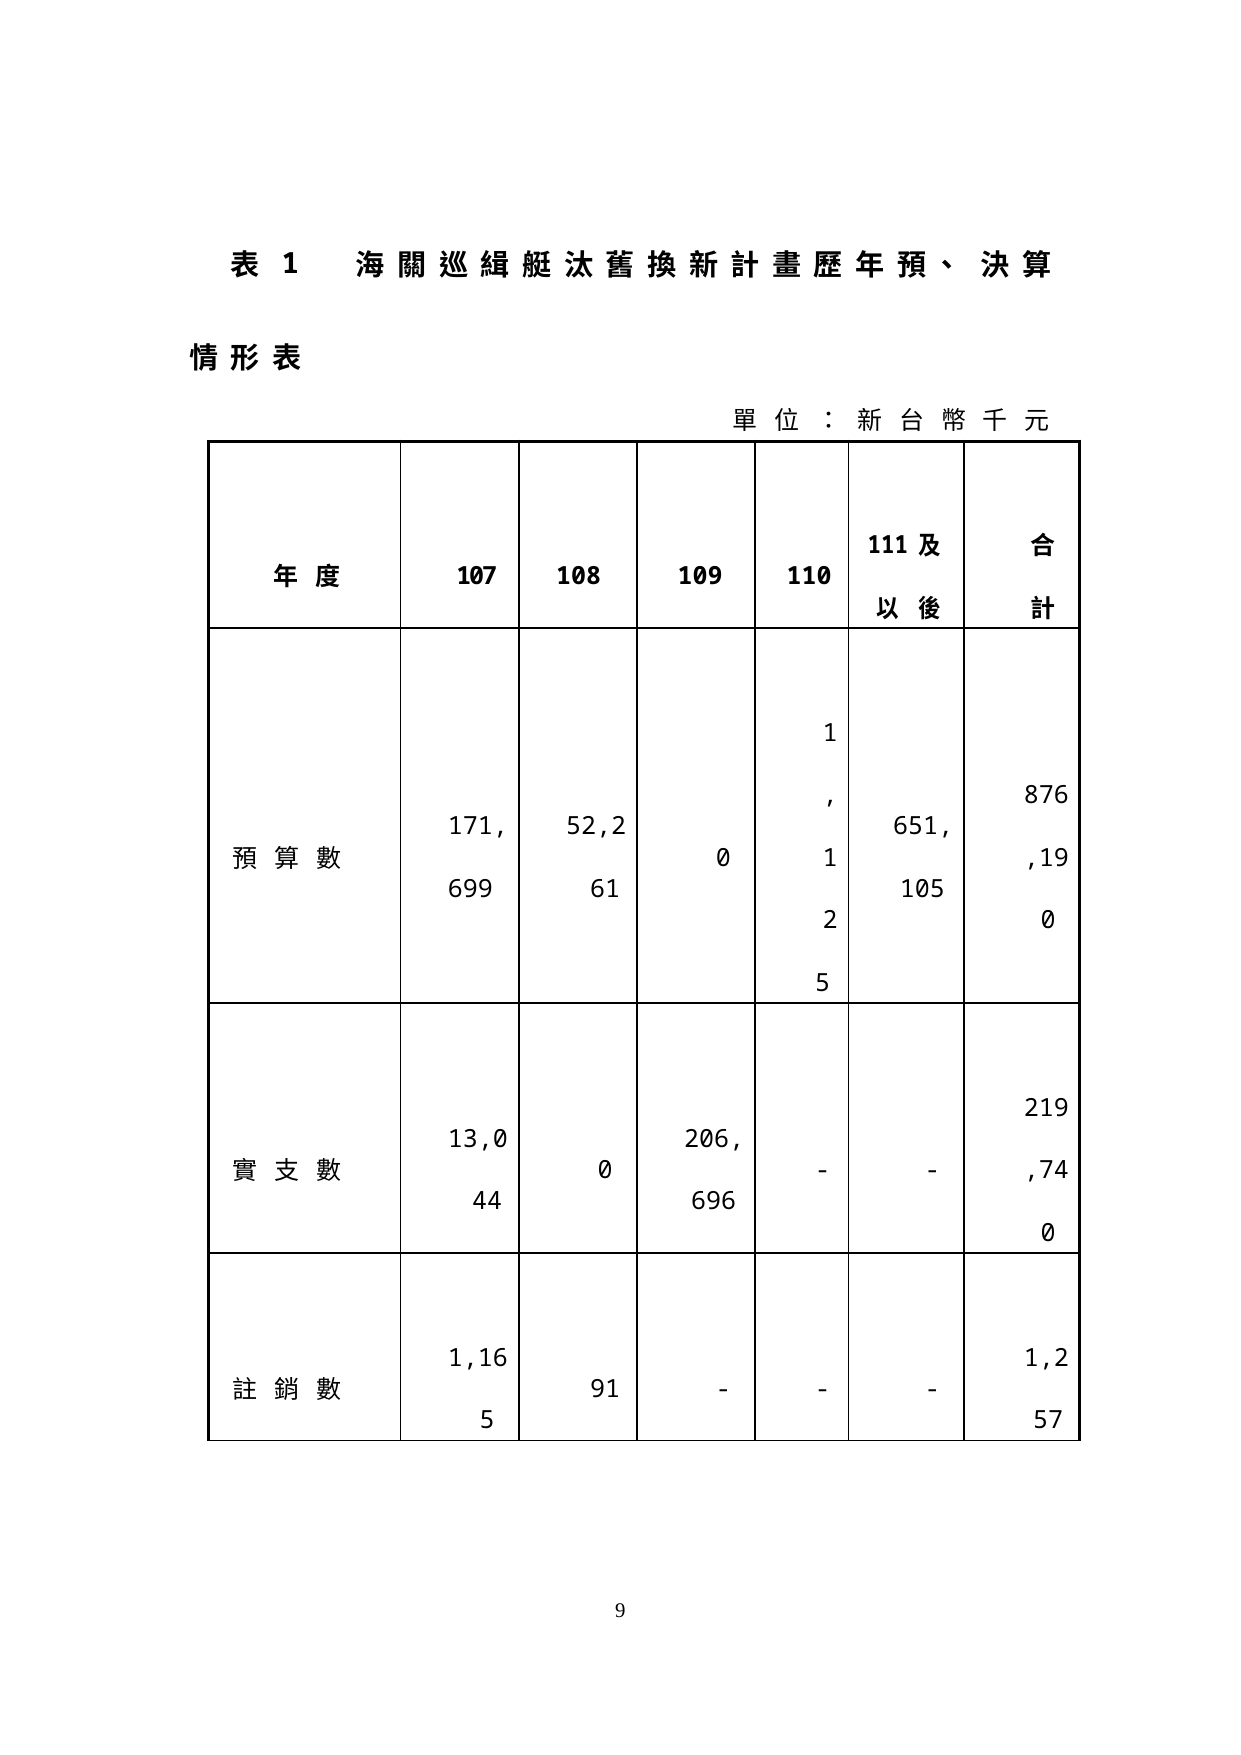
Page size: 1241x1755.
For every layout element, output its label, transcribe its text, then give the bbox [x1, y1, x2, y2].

table_cell - [849, 1004, 963, 1252]
table_cell - [849, 1254, 963, 1439]
table_cell 171,699 [401, 629, 518, 1002]
table_cell 註銷數 [210, 1254, 400, 1439]
table_cell 52,261 [520, 629, 636, 1002]
table_cell 13,044 [401, 1004, 518, 1252]
table_cell 219,740 [965, 1004, 1078, 1252]
table_cell 實支數 [210, 1004, 400, 1252]
table_header 110 [756, 443, 848, 627]
table_cell 0 [520, 1004, 636, 1252]
text 單位：新台幣千元 [183, 377, 1058, 439]
table_cell - [756, 1004, 848, 1252]
table_cell 1,257 [965, 1254, 1078, 1439]
table_cell 91 [520, 1254, 636, 1439]
table_header 合計 [965, 443, 1078, 627]
text 表1 海關巡緝艇汰舊換新計畫歷年預、決算情形表 [183, 189, 1058, 377]
table_cell 1,165 [401, 1254, 518, 1439]
table_cell 預算數 [210, 629, 400, 1002]
table_header 109 [638, 443, 754, 627]
table_cell 0 [638, 629, 754, 1002]
table_cell 651,105 [849, 629, 963, 1002]
table_cell - [756, 1254, 848, 1439]
table_header 111及以後 [849, 443, 963, 627]
table_cell 1,125 [756, 629, 848, 1002]
table_cell 876,190 [965, 629, 1078, 1002]
table_header 年度 [210, 443, 400, 627]
table_header 107 [401, 443, 518, 627]
table_header 108 [520, 443, 636, 627]
table_cell 206,696 [638, 1004, 754, 1252]
table_cell - [638, 1254, 754, 1439]
